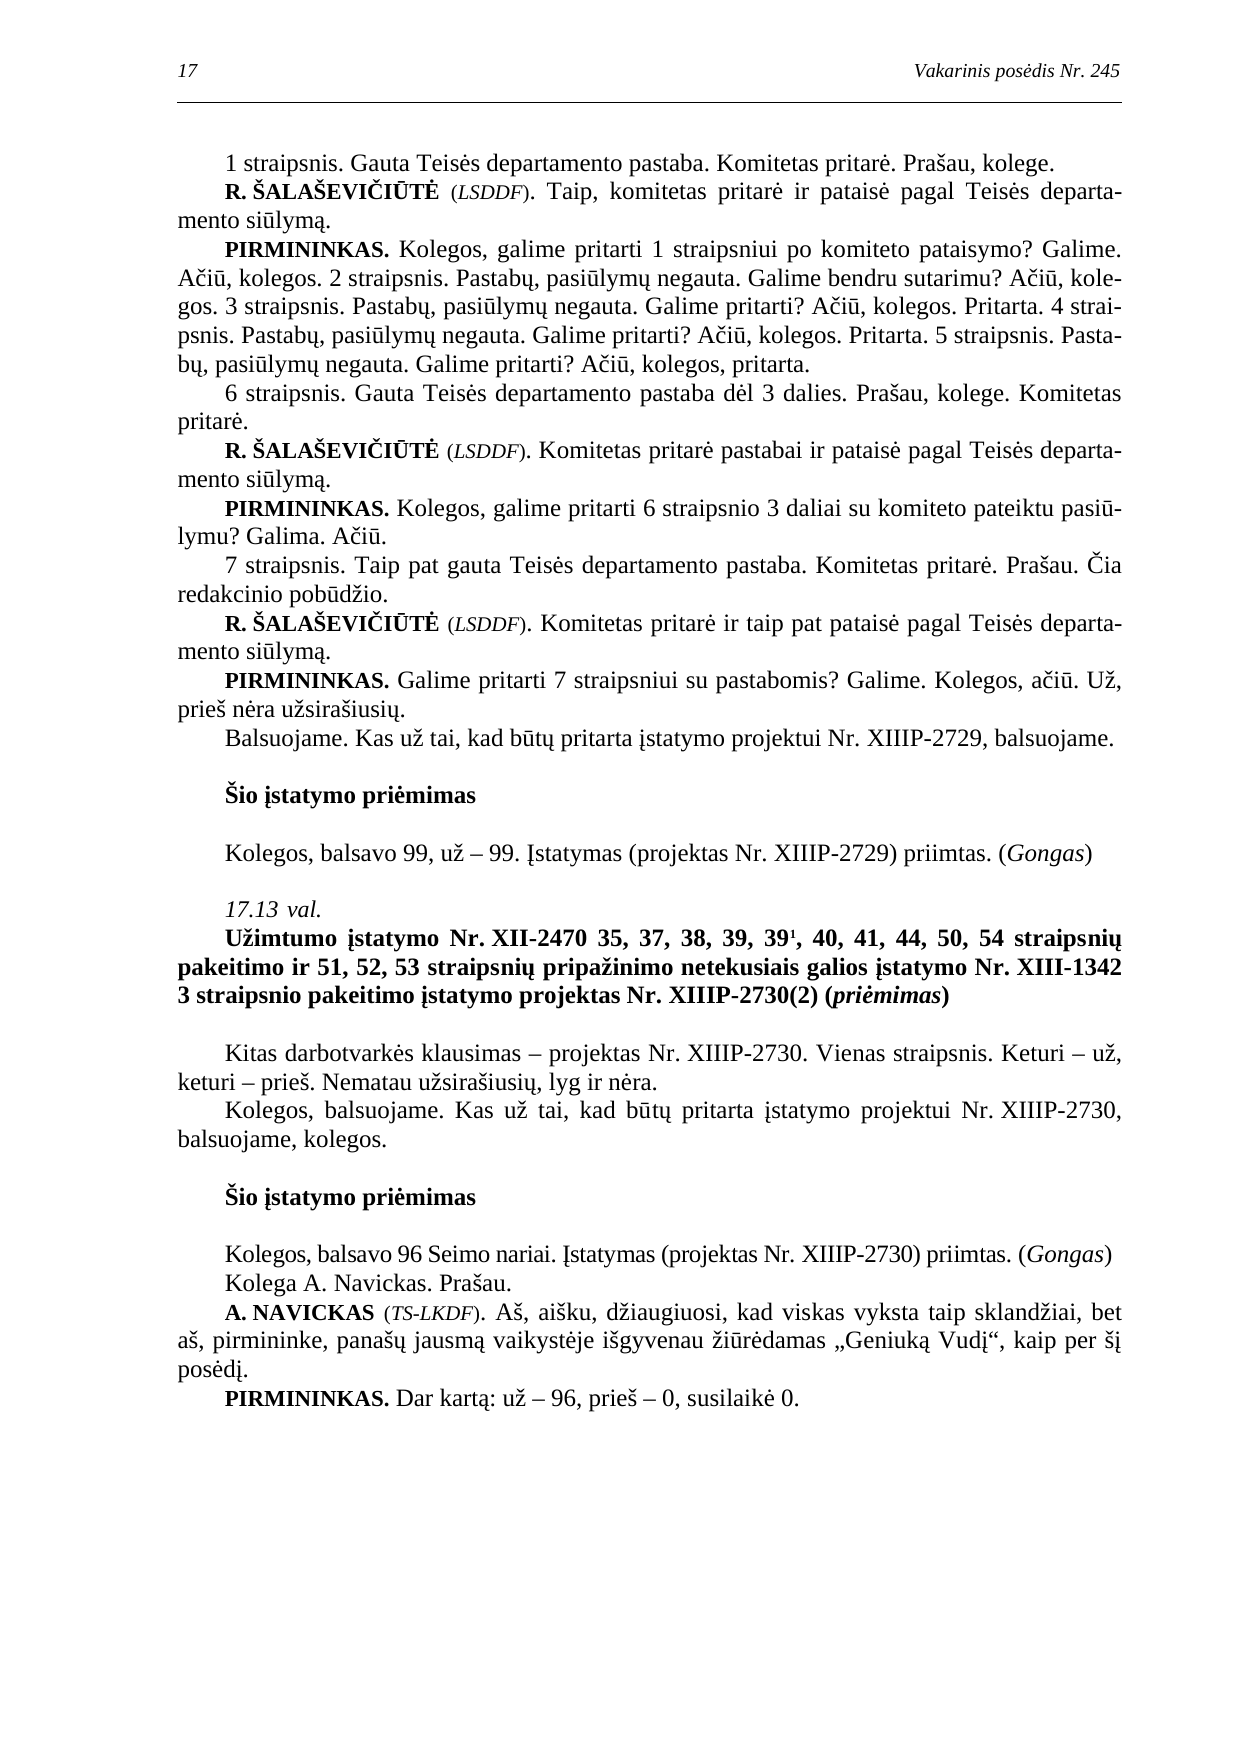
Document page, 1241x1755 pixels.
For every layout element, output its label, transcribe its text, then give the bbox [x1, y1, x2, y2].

text Už­im­tu­mo įsta­ty­mo Nr. XII-2470 35, 37, 38, 39, 391, 40, 41, 44, 50, 54 straips­nių pakei­ti­mo ir 51, 52, 53 straips­nių pri­pa­ži­ni­mo ne­te­ku­siais ga­lios įsta­ty­mo Nr. XIII-1342 3 straips­nio pa­kei­ti­mo įsta­ty­mo pro­jek­tas Nr. XIIIP-2730(2) (pri­ėmi­mas) [177, 923, 1122, 1009]
text R. ŠALAŠEVIČIŪTĖ (LSDDF). Ko­mi­te­tas pri­ta­rė pa­sta­bai ir pa­tai­sė pa­gal Tei­sės de­par­ta­men­to siū­ly­mą. [177, 435, 1122, 493]
text PIRMININKAS. Dar kar­tą: už – 96, prieš – 0, su­si­lai­kė 0. [177, 1383, 1122, 1412]
text Ko­le­ga A. Na­vic­kas. Pra­šau. [177, 1268, 1122, 1297]
text Šio įsta­ty­mo pri­ėmi­mas [177, 780, 1122, 809]
text A. NAVICKAS (TS-LKDF). Aš, aiš­ku, džiau­giuo­si, kad vis­kas vyks­ta taip sklan­džiai, bet aš, pir­mi­nin­ke, pa­na­šų jaus­mą vai­kys­tė­je iš­gy­ve­nau žiū­rė­da­mas „Ge­niu­ką Vu­dį“, kaip per šį po­sė­dį. [177, 1297, 1122, 1383]
text R. ŠALAŠEVIČIŪTĖ (LSDDF). Taip, ko­mi­te­tas pri­ta­rė ir pa­tai­sė pa­gal Tei­sės de­par­ta­men­to siū­ly­mą. [177, 176, 1122, 234]
text Ko­le­gos, bal­suo­ja­me. Kas už tai, kad bū­tų pri­tar­ta įsta­ty­mo pro­jek­tui Nr. XIIIP-2730, bal­suo­ja­me, ko­le­gos. [177, 1095, 1122, 1153]
text 7 straips­nis. Taip pat gau­ta Tei­sės de­par­ta­men­to pa­sta­ba. Ko­mi­te­tas pri­ta­rė. Pra­šau. Čia re­dak­ci­nio po­bū­džio. [177, 550, 1122, 608]
text PIRMININKAS. Ko­le­gos, ga­li­me pri­tar­ti 1 straips­niui po ko­mi­te­to pa­tai­sy­mo? Ga­li­me. Ačiū, ko­le­gos. 2 straips­nis. Pa­sta­bų, pa­siū­ly­mų ne­gau­ta. Ga­li­me ben­dru su­ta­ri­mu? Ačiū, ko­le­gos. 3 straips­nis. Pa­sta­bų, pa­siū­ly­mų ne­gau­ta. Ga­li­me pri­tar­ti? Ačiū, ko­le­gos. Pri­tar­ta. 4 strai­ps­nis. Pa­sta­bų, pa­siū­ly­mų ne­gau­ta. Ga­li­me pri­tar­ti? Ačiū, ko­le­gos. Pri­tar­ta. 5 straips­nis. Pa­sta­bų, pa­siū­ly­mų ne­gau­ta. Ga­li­me pri­tar­ti? Ačiū, ko­le­gos, pri­tar­ta. [177, 234, 1122, 378]
text Šio įsta­ty­mo pri­ėmi­mas [177, 1182, 1122, 1210]
text Ko­le­gos, bal­sa­vo 99, už – 99. Įsta­ty­mas (pro­jek­tas Nr. XIIIP-2729) pri­im­tas. (Gon­gas) [177, 838, 1122, 866]
text PIRMININKAS. Ko­le­gos, ga­li­me pri­tar­ti 6 straips­nio 3 da­liai su ko­mi­te­to pa­teik­tu pa­siū­ly­mu? Ga­li­ma. Ačiū. [177, 493, 1122, 550]
text Bal­suo­ja­me. Kas už tai, kad bū­tų pri­tar­ta įsta­ty­mo pro­jek­tui Nr. XIIIP-2729, bal­suo­ja­me. [177, 723, 1122, 751]
text Ki­tas dar­bo­tvarkės klau­si­mas – pro­jek­tas Nr. XIIIP-2730. Vie­nas straips­nis. Ke­tu­ri – už, ke­tu­ri – prieš. Ne­ma­tau už­si­ra­šiu­sių, lyg ir nė­ra. [177, 1038, 1122, 1095]
text 1 straips­nis. Gau­ta Tei­sės de­par­ta­men­to pa­sta­ba. Ko­mi­te­tas pri­ta­rė. Pra­šau, ko­le­ge. [177, 148, 1122, 176]
text R. ŠALAŠEVIČIŪTĖ (LSDDF). Ko­mi­te­tas pri­ta­rė ir taip pat pa­tai­sė pa­gal Tei­sės de­par­ta­men­to siū­ly­mą. [177, 608, 1122, 665]
text 6 straips­nis. Gau­ta Tei­sės de­par­ta­men­to pa­sta­ba dėl 3 da­lies. Pra­šau, ko­le­ge. Ko­mi­te­tas pri­ta­rė. [177, 378, 1122, 435]
text Ko­le­gos, bal­sa­vo 96 Sei­mo na­riai. Įsta­ty­mas (pro­jek­tas Nr. XIIIP-2730) pri­im­tas. (Gon­gas) [177, 1239, 1122, 1268]
text PIRMININKAS. Ga­li­me pri­tar­ti 7 straips­niui su pa­sta­bo­mis? Ga­li­me. Ko­le­gos, ačiū. Už, prieš nė­ra už­si­ra­šiu­sių. [177, 665, 1122, 723]
text 17.13 val. [224, 895, 1122, 923]
